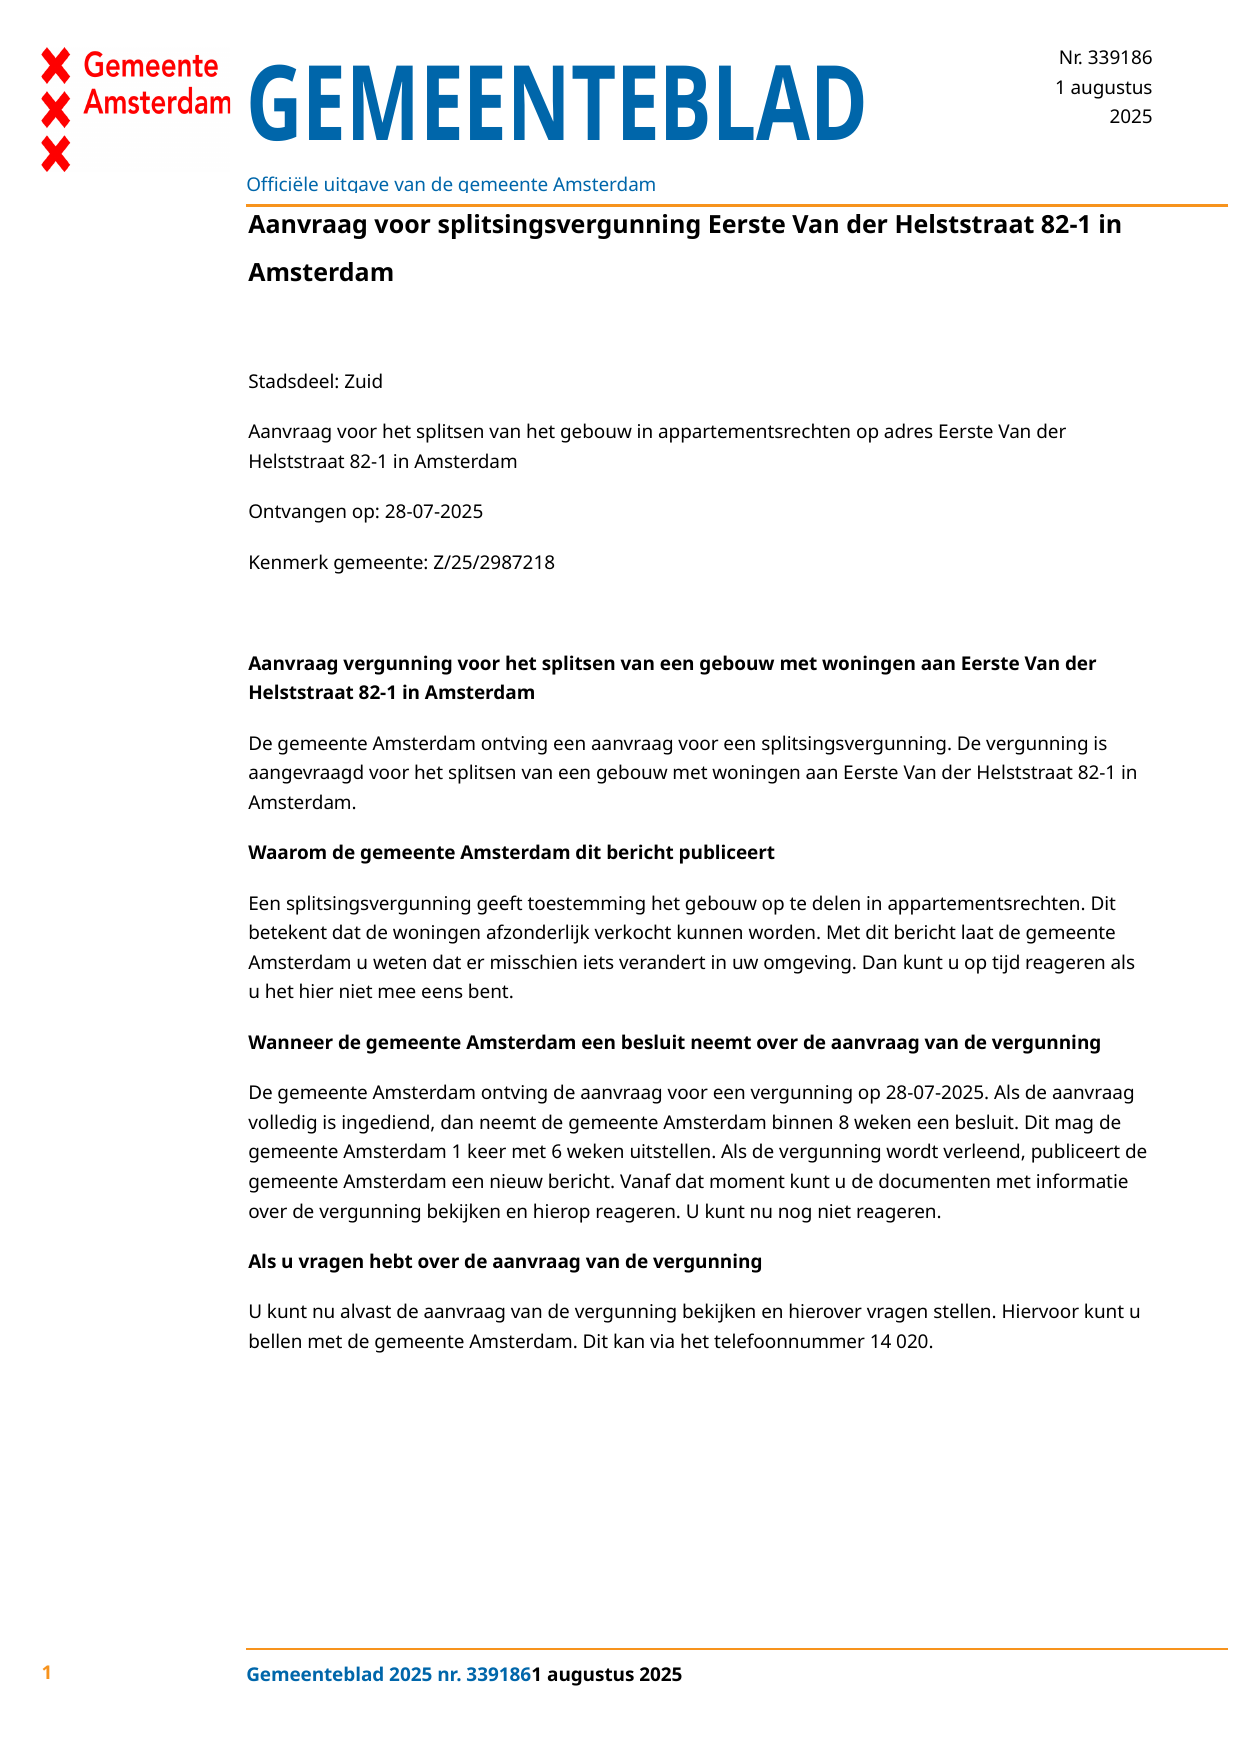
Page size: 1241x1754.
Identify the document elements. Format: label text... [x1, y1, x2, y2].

text Stadsdeel: Zuid [248, 368, 1152, 394]
text Als u vragen hebt over de aanvraag van de vergunning [248, 1248, 1152, 1274]
text Kenmerk gemeente: Z/25/2987218 [248, 549, 1152, 575]
text Ontvangen op: 28-07-2025 [248, 499, 1152, 524]
text Aanvraag voor het splitsen van het gebouw in appartementsrechten op adres Eerste Van der Helststraat 82-1 in Amsterdam [248, 419, 1152, 474]
text Aanvraag vergunning voor het splitsen van een gebouw met woningen aan Eerste Van der Helststraat 82-1 in Amsterdam [248, 650, 1152, 705]
text Waarom de gemeente Amsterdam dit bericht publiceert [248, 839, 1152, 865]
picture [41, 47, 231, 172]
text Wanneer de gemeente Amsterdam een besluit neemt over de aanvraag van de vergunning [248, 1029, 1152, 1055]
text Aanvraag voor splitsingsvergunning Eerste Van der Helststraat 82-1 in Amsterdam [248, 207, 1152, 288]
text Een splitsingsvergunning geeft toestemming het gebouw op te delen in appartementsrechten. Dit betekent dat de woningen afzonderlijk verkocht kunnen worden. Met dit bericht laat de gemeente Amsterdam u weten dat er misschien iets verandert in uw omgeving. Dan kunt u op tijd reageren als u het hier niet mee eens bent. [248, 890, 1152, 1004]
text De gemeente Amsterdam ontving een aanvraag voor een splitsingsvergunning. De vergunning is aangevraagd voor het splitsen van een gebouw met woningen aan Eerste Van der Helststraat 82-1 in Amsterdam. [248, 730, 1152, 815]
text U kunt nu alvast de aanvraag van de vergunning bekijken en hierover vragen stellen. Hiervoor kunt u bellen met de gemeente Amsterdam. Dit kan via het telefoonnummer 14 020. [248, 1299, 1152, 1354]
text De gemeente Amsterdam ontving de aanvraag voor een vergunning op 28-07-2025. Als de aanvraag volledig is ingediend, dan neemt de gemeente Amsterdam binnen 8 weken een besluit. Dit mag de gemeente Amsterdam 1 keer met 6 weken uitstellen. Als de vergunning wordt verleend, publiceert de gemeente Amsterdam een nieuw bericht. Vanaf dat moment kunt u de documenten met informatie over de vergunning bekijken en hierop reageren. U kunt nu nog niet reageren. [248, 1079, 1152, 1224]
